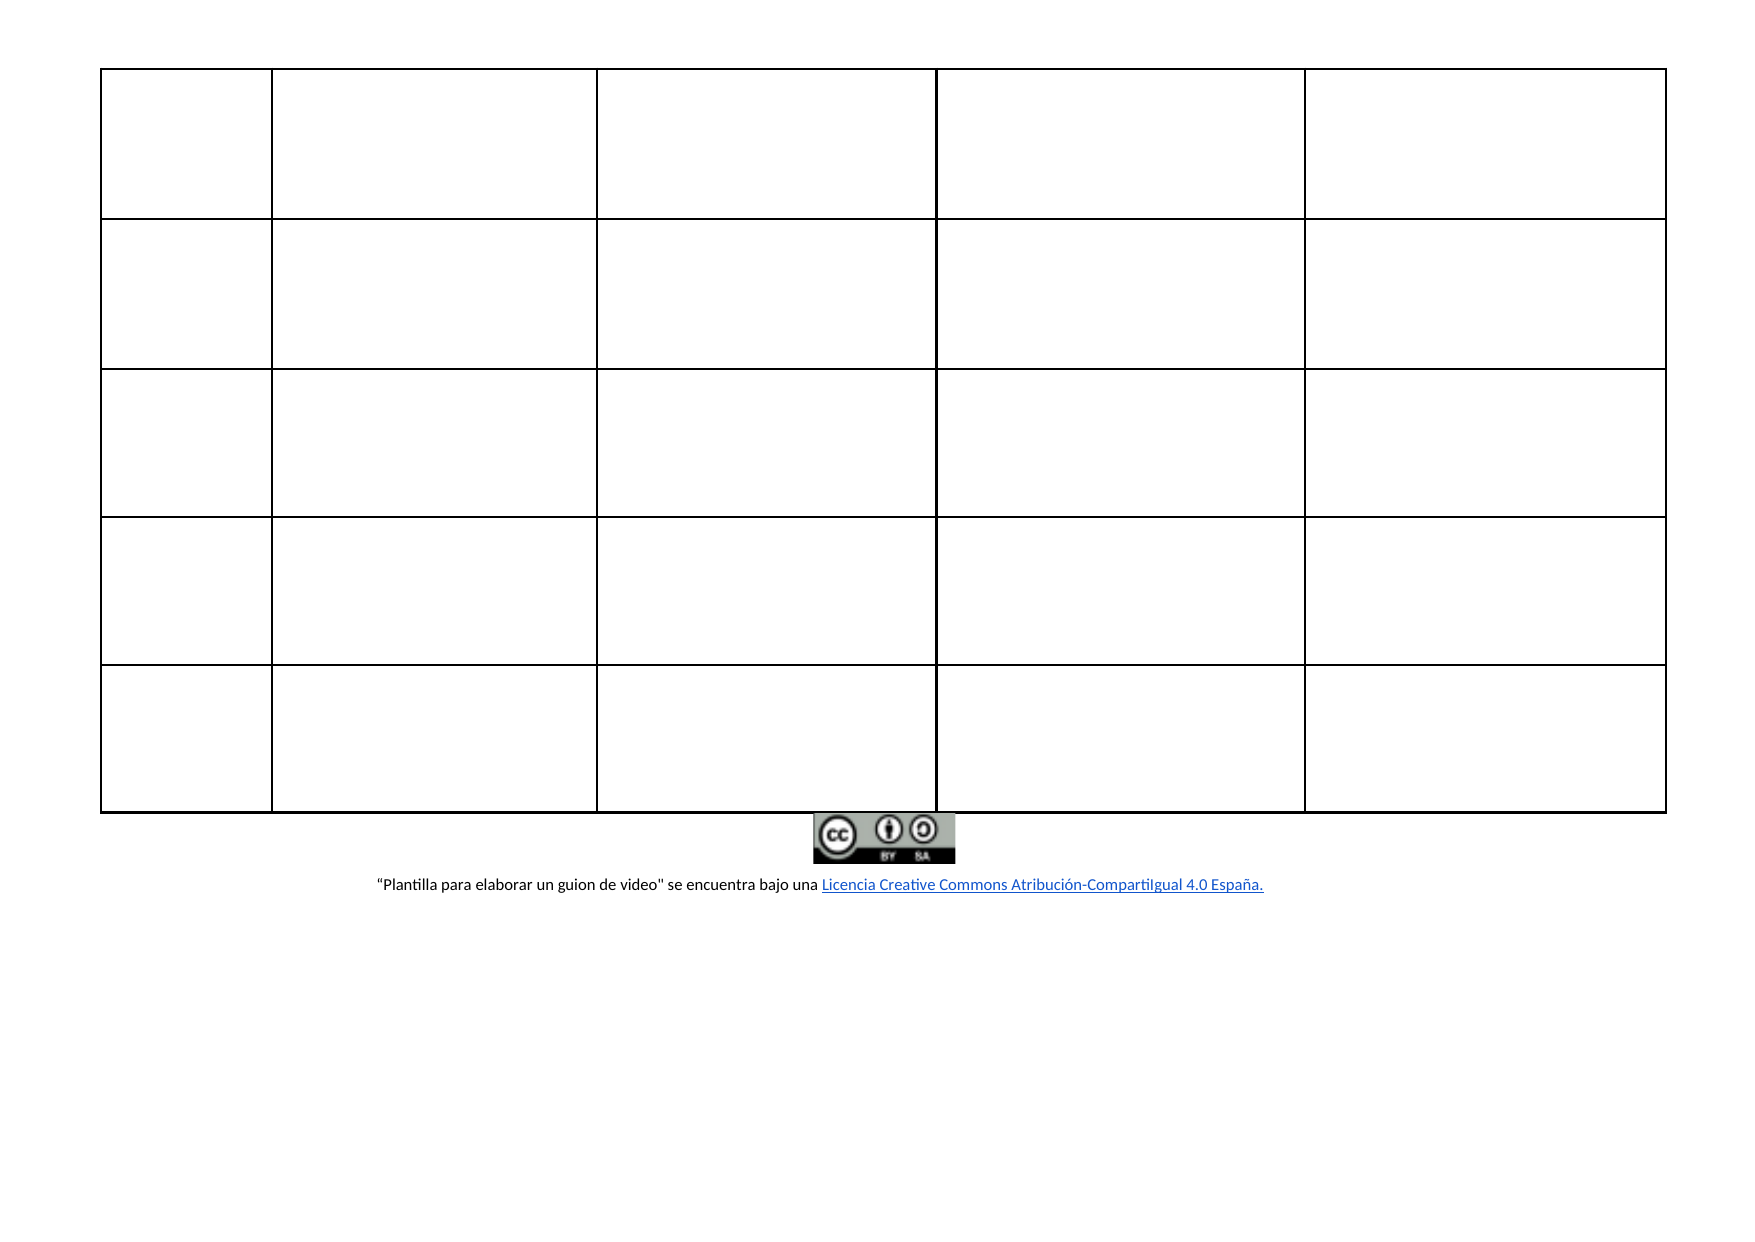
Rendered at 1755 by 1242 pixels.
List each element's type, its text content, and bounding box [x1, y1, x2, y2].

table_cell [273, 518, 596, 663]
table_cell [598, 518, 935, 663]
text “Plantilla para elaborar un guion de video" se encuentra bajo una Licencia Creative Commons Atribución-CompartiIgual 4.0 España. [376, 875, 1357, 895]
table_cell [273, 370, 596, 516]
table_cell [102, 666, 271, 811]
table_cell [1306, 518, 1665, 663]
table_cell [1306, 370, 1665, 516]
table_cell [938, 70, 1304, 218]
table_cell [598, 370, 935, 516]
table_cell [102, 370, 271, 516]
table_cell [102, 220, 271, 368]
table_cell [102, 518, 271, 663]
table_cell [1306, 666, 1665, 811]
table_cell [273, 70, 596, 218]
table_cell [598, 220, 935, 368]
table_cell [598, 70, 935, 218]
table_cell [938, 666, 1304, 811]
table_cell [273, 220, 596, 368]
table_cell [273, 666, 596, 811]
table_cell [938, 518, 1304, 663]
table_cell [102, 70, 271, 218]
table_cell [598, 666, 935, 811]
table_cell [1306, 220, 1665, 368]
table_cell [938, 370, 1304, 516]
table_cell [938, 220, 1304, 368]
table_cell [1306, 70, 1665, 218]
